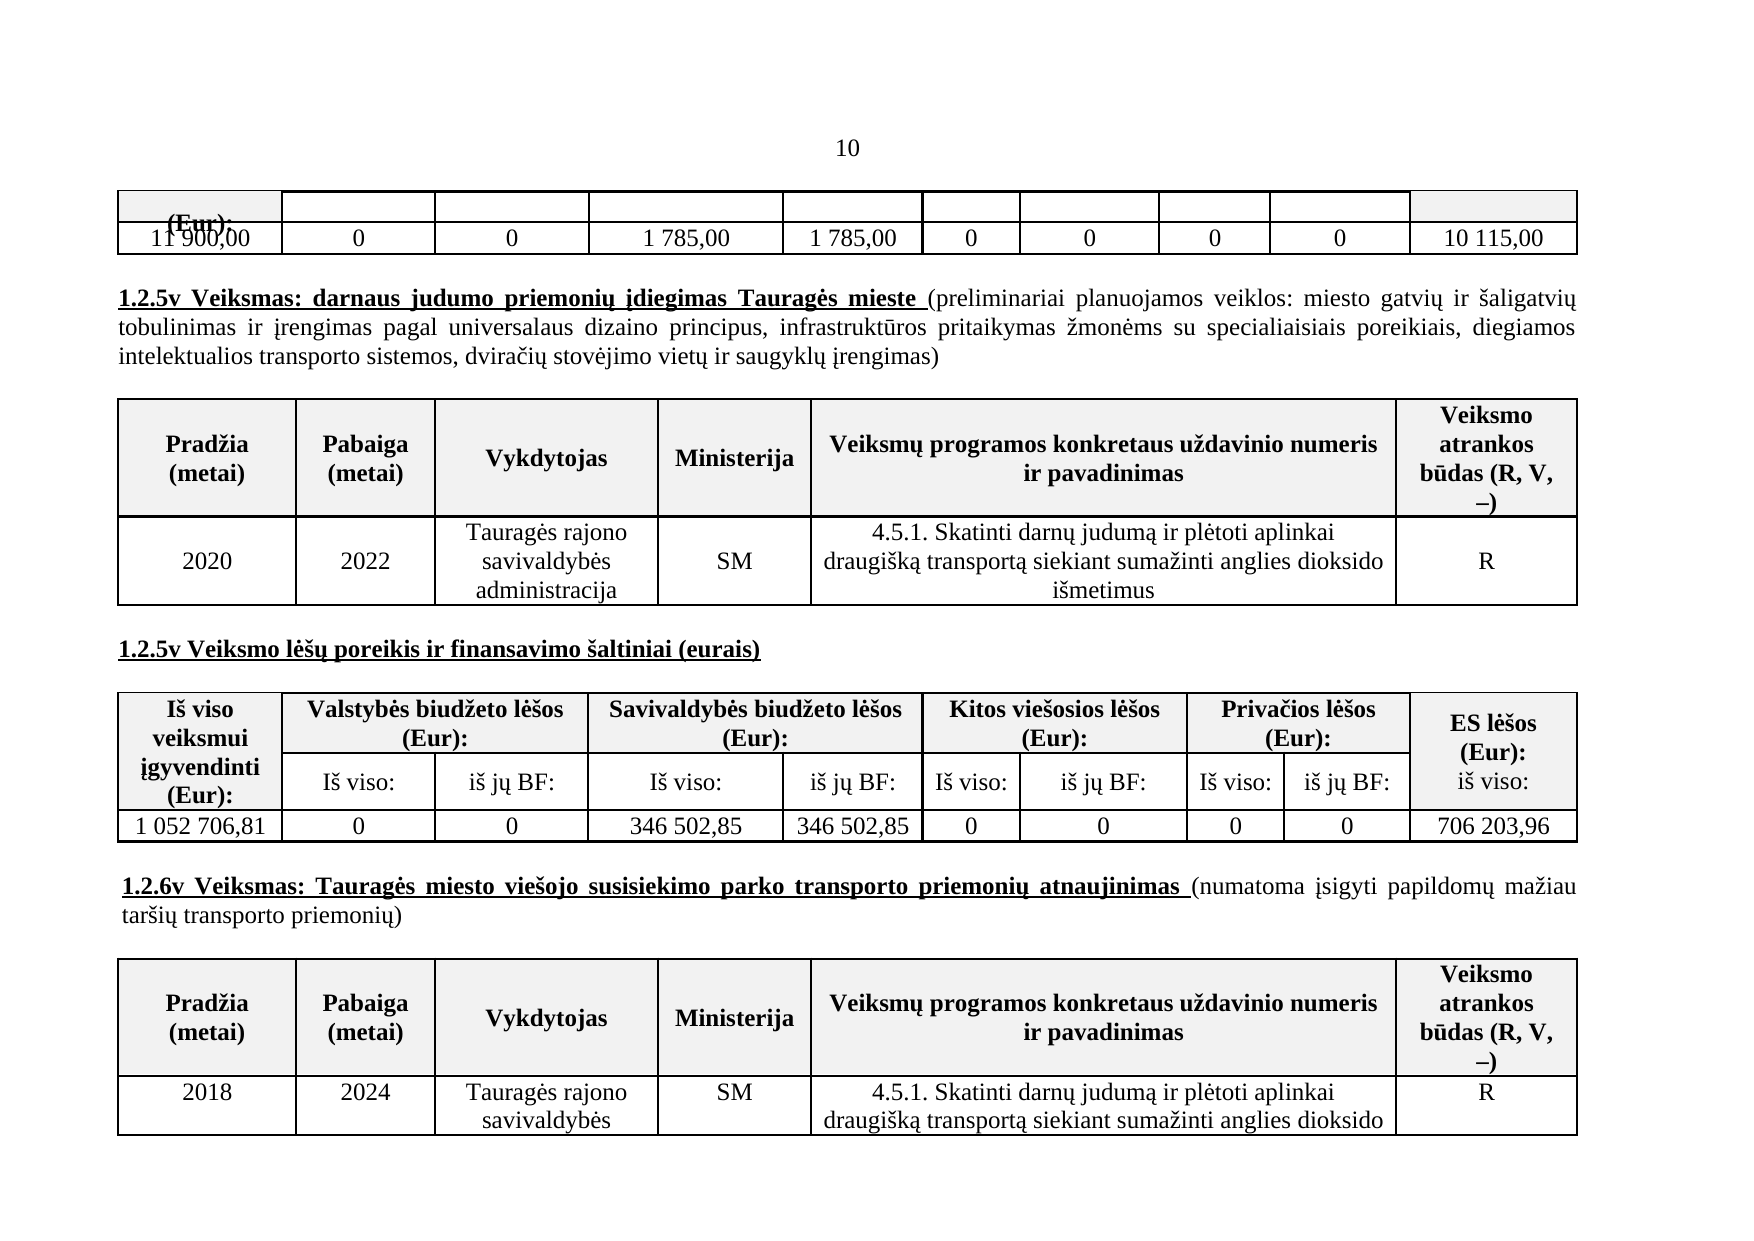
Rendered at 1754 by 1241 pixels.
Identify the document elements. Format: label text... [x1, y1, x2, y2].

table_header Pabaiga (metai) [297, 400, 434, 515]
table_cell [1271, 193, 1409, 221]
table_cell Iš viso: [283, 754, 434, 809]
table_cell 0 [283, 223, 434, 252]
table_cell 2022 [297, 518, 434, 604]
text 1.2.5v Veiksmas: darnaus judumo priemonių įdiegimas Tauragės mieste (preliminariai planuojamos veiklos: miesto gatvių ir šaligatvių tobulinimas ir įrengimas pagal universalaus dizaino principus, infrastruktūros pritaikymas žmonėms su specialiaisiais poreikiais, diegiamos intelektualios transporto sistemos, dviračių stovėjimo vietų ir saugyklų įrengimas) [118, 283, 1577, 369]
table_header Pabaiga (metai) [297, 960, 434, 1074]
table_header Ministerija [659, 960, 810, 1074]
table_cell 4.5.1. Skatinti darnų judumą ir plėtoti aplinkai draugišką transportą siekiant sumažinti anglies dioksido [812, 1077, 1395, 1134]
table_cell SM [659, 518, 810, 604]
table_cell iš jų BF: [1021, 754, 1186, 809]
table_cell 1 785,00 [590, 223, 782, 252]
table_cell [590, 193, 782, 221]
table_header Savivaldybės biudžeto lėšos (Eur): [589, 694, 921, 752]
table_cell [436, 193, 588, 221]
table_cell 10 115,00 [1411, 223, 1576, 252]
table_cell [1021, 193, 1158, 221]
table_cell 0 [1021, 223, 1158, 252]
table_cell 0 [1021, 811, 1186, 840]
table_cell 2018 [119, 1077, 295, 1134]
table_header Ministerija [659, 400, 810, 515]
table_cell 0 [1271, 223, 1409, 252]
table_cell 0 [436, 223, 588, 252]
table_cell 346 502,85 [784, 811, 921, 840]
table_header Veiksmų programos konkretaus uždavinio numeris ir pavadinimas [812, 400, 1395, 515]
table_cell 1 785,00 [784, 223, 921, 252]
table_header Vykdytojas [436, 960, 657, 1074]
table_header Pradžia (metai) [119, 960, 295, 1074]
table_cell 2020 [119, 518, 295, 604]
table_header Kitos viešosios lėšos (Eur): [924, 694, 1186, 752]
table_cell iš jų BF: [436, 754, 587, 809]
table_cell iš jų BF: [784, 754, 921, 809]
table_cell R [1397, 518, 1576, 604]
table_cell 0 [283, 811, 434, 840]
table_header [1411, 191, 1576, 221]
table_cell Iš viso: [924, 754, 1019, 809]
table_header Pradžia (metai) [119, 400, 295, 515]
table_header Vykdytojas [436, 400, 657, 515]
table_cell 1 052 706,81 [119, 811, 281, 840]
table_header Veiksmų programos konkretaus uždavinio numeris ir pavadinimas [812, 960, 1395, 1074]
table_cell 0 [924, 811, 1019, 840]
table_cell 0 [1188, 811, 1283, 840]
table_cell iš jų BF: [1285, 754, 1409, 809]
table_cell 4.5.1. Skatinti darnų judumą ir plėtoti aplinkai draugišką transportą siekiant sumažinti anglies dioksido išmetimus [812, 518, 1395, 604]
table_cell 706 203,96 [1411, 811, 1576, 840]
table_cell [924, 193, 1019, 221]
table_cell Tauragės rajono savivaldybės [436, 1077, 657, 1134]
table_cell [283, 193, 434, 221]
table_cell 346 502,85 [589, 811, 782, 840]
table_cell 0 [436, 811, 587, 840]
table_cell [784, 193, 921, 221]
table_cell Iš viso: [589, 754, 782, 809]
text 1.2.6v Veiksmas: Tauragės miesto viešojo susisiekimo parko transporto priemonių atnaujinimas (numatoma įsigyti papildomų mažiau taršių transporto priemonių) [122, 871, 1577, 929]
table_header Iš viso veiksmui įgyvendinti (Eur): [119, 693, 281, 809]
table_cell 0 [1160, 223, 1269, 252]
table_cell R [1397, 1077, 1576, 1134]
table_header Valstybės biudžeto lėšos (Eur): [283, 694, 587, 752]
table_cell Iš viso: [1188, 754, 1283, 809]
table_cell Tauragės rajono savivaldybės administracija [436, 518, 657, 604]
table_header Iš viso veiksmui įgyvendinti (Eur): [119, 191, 281, 221]
table_cell 0 [1285, 811, 1409, 840]
table_cell 2024 [297, 1077, 434, 1134]
table_cell 0 [924, 223, 1019, 252]
table_cell SM [659, 1077, 810, 1134]
table_cell [1160, 193, 1269, 221]
table_header Privačios lėšos (Eur): [1188, 694, 1409, 752]
table_header Veiksmo atrankos būdas (R, V, –) [1397, 960, 1576, 1074]
table_header Veiksmo atrankos būdas (R, V, –) [1397, 400, 1576, 515]
text 1.2.5v Veiksmo lėšų poreikis ir finansavimo šaltiniai (eurais) [118, 634, 1577, 663]
table_header ES lėšos (Eur): iš viso: [1411, 693, 1576, 809]
table_cell 11 900,00 [119, 223, 281, 252]
